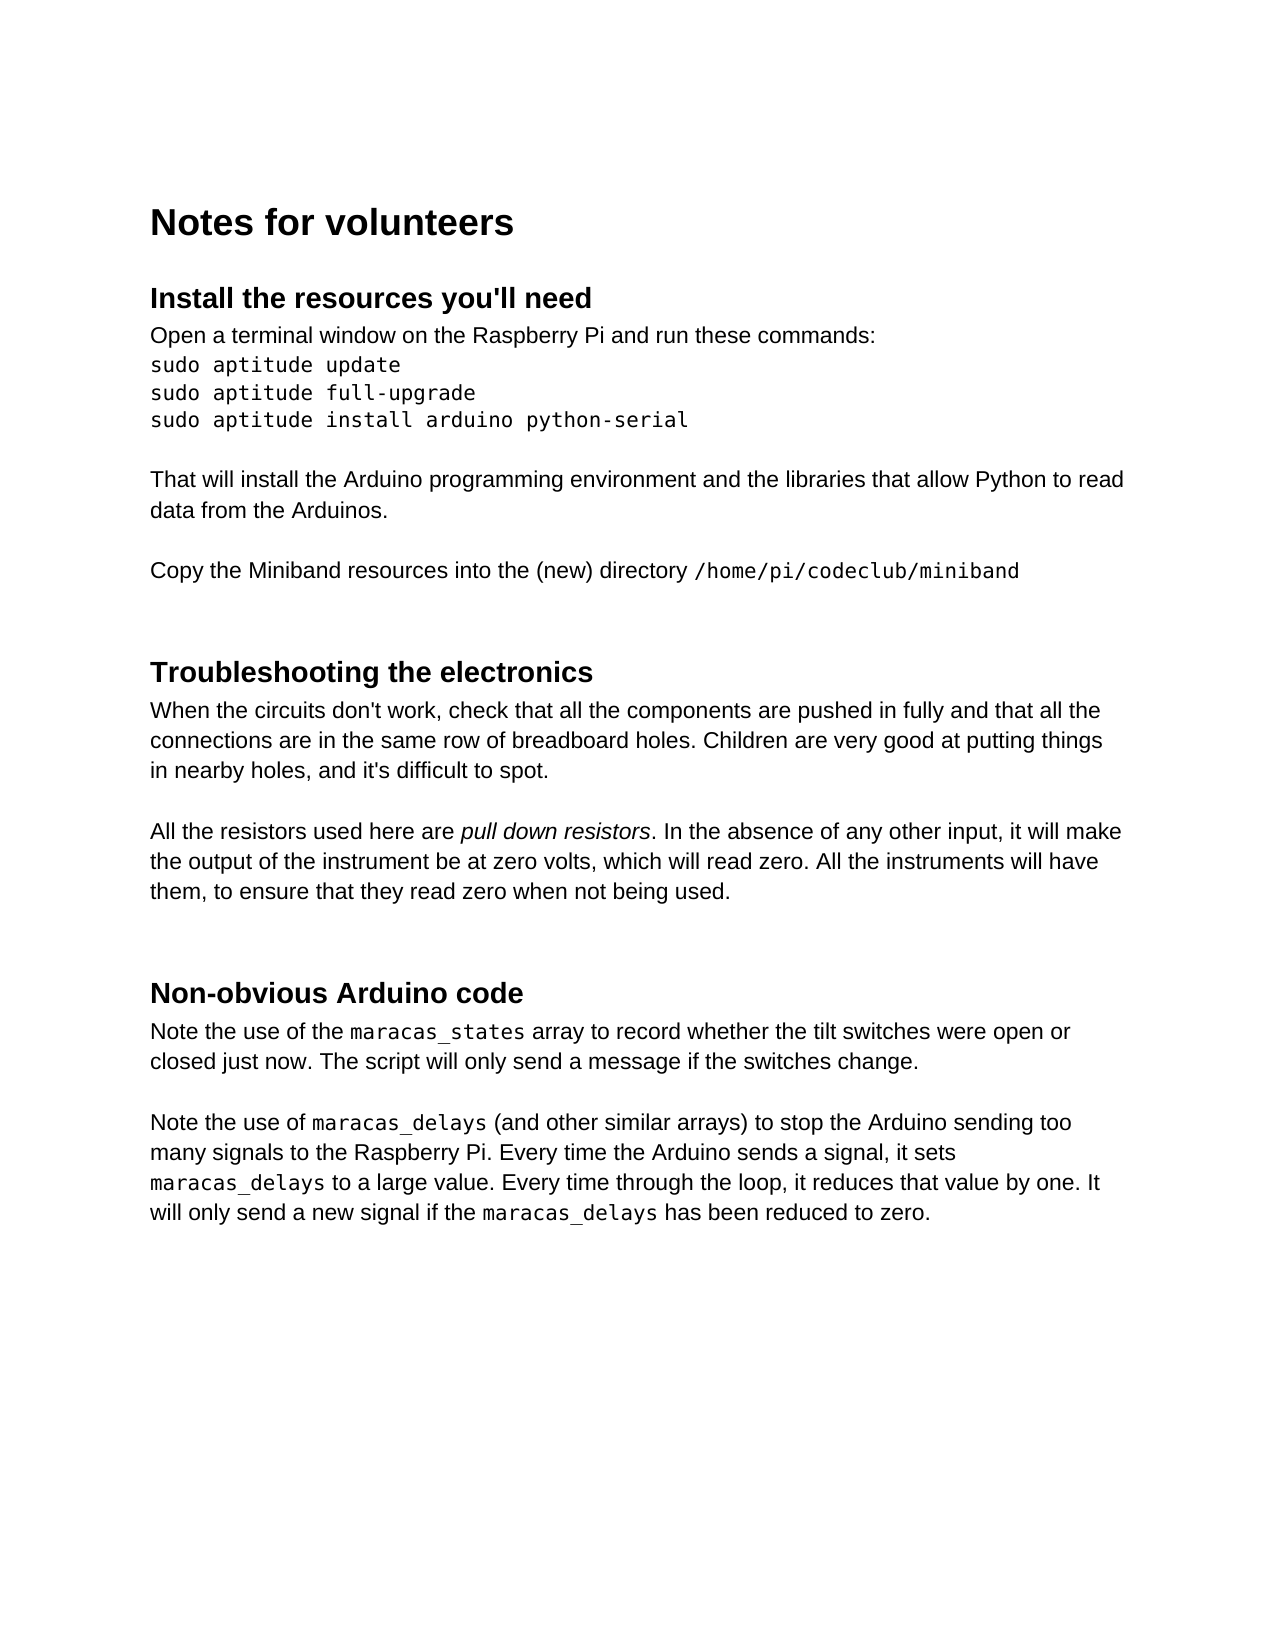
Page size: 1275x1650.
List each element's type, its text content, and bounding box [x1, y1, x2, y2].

text Open a terminal window on the Raspberry Pi and run these commands: [150, 322, 1125, 349]
subtitle Install the resources you'll need [150, 281, 1125, 314]
subtitle Non-obvious Arduino code [150, 976, 1125, 1009]
text All the resistors used here are pull down resistors. In the absence of any other input, it will make the output of the instrument be at zero volts, which will read zero. All the instruments will have them, to ensure that they read zero when not being used. [150, 818, 1125, 904]
text Note the use of maracas_delays (and other similar arrays) to stop the Arduino sending too many signals to the Raspberry Pi. Every time the Arduino sends a signal, it sets maracas_delays to a large value. Every time through the loop, it reduces that value by one. It will only send a new signal if the maracas_delays has been reduced to zero. [150, 1108, 1125, 1225]
text sudo aptitude install arduino python-serial [150, 408, 1125, 433]
subtitle Notes for volunteers [150, 200, 1125, 243]
text Copy the Miniband resources into the (new) directory /home/pi/codeclub/miniband [150, 557, 1125, 583]
text When the circuits don't work, check that all the components are pushed in fully and that all the connections are in the same row of breadboard holes. Children are very good at putting things in nearby holes, and it's difficult to spot. [150, 697, 1125, 783]
text sudo aptitude full-upgrade [150, 381, 1125, 405]
text sudo aptitude update [150, 353, 1125, 377]
text Note the use of the maracas_states array to record whether the tilt switches were open or closed just now. The script will only send a message if the switches change. [150, 1018, 1125, 1074]
subtitle Troubleshooting the electronics [150, 655, 1125, 688]
text That will install the Arduino programming environment and the libraries that allow Python to read data from the Arduinos. [150, 466, 1125, 523]
